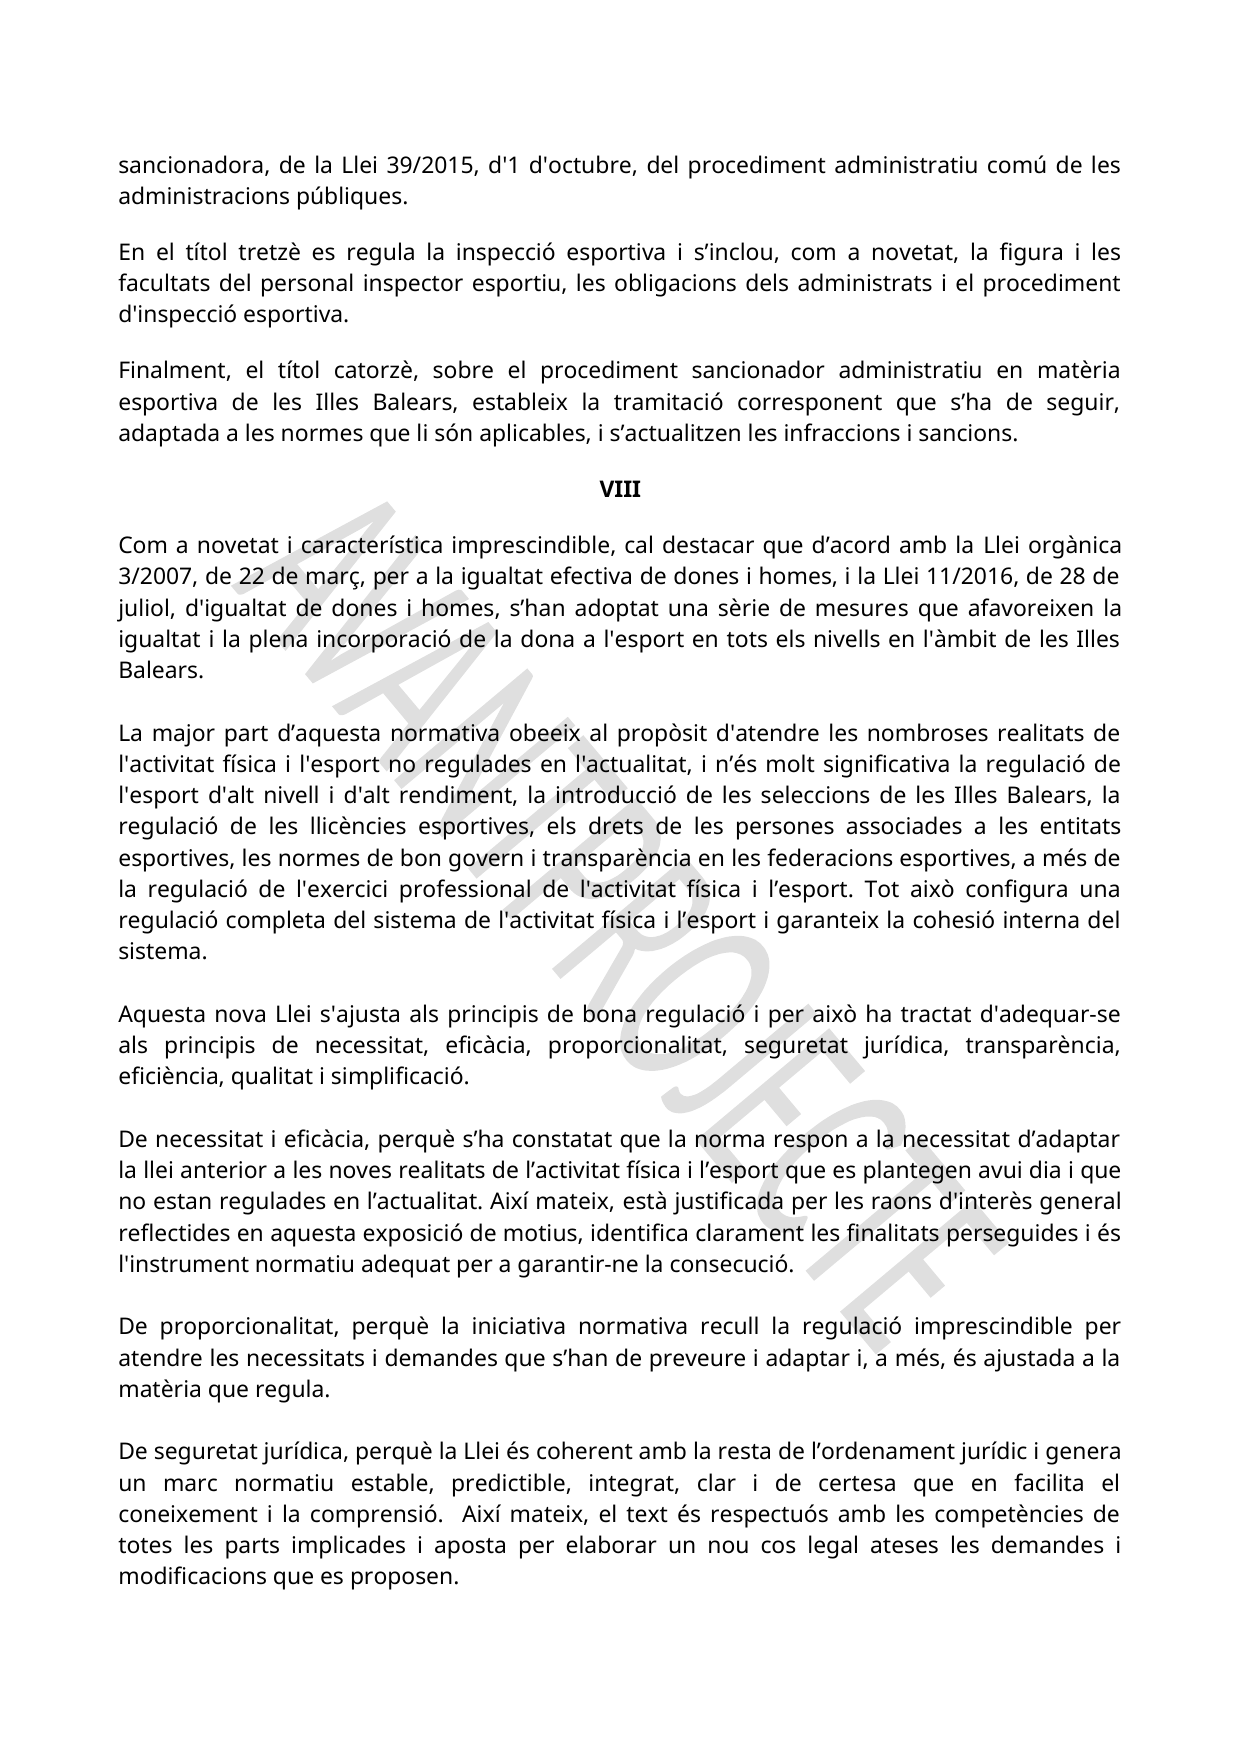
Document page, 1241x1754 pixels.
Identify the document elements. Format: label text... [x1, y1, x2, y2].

text En el títol tretzè es regula la inspecció esportiva i s’inclou, com a novetat, la figura i les facultats del personal inspector esportiu, les obligacions dels administrats i el procediment d'inspecció esportiva. [118, 236, 1122, 330]
text La major part d’aquesta normativa obeeix al propòsit d'atendre les nombroses realitats de l'activitat física i l'esport no regulades en l'actualitat, i n’és molt significativa la regulació de l'esport d'alt nivell i d'alt rendiment, la introducció de les seleccions de les Illes Balears, la regulació de les llicències esportives, els drets de les persones associades a les entitats esportives, les normes de bon govern i transparència en les federacions esportives, a més de la regulació de l'exercici professional de l'activitat física i l’esport. Tot això configura una regulació completa del sistema de l'activitat física i l’esport i garanteix la cohesió interna del sistema. [118, 685, 1122, 967]
text De necessitat i eficàcia, perquè s’ha constatat que la norma respon a la necessitat d’adaptar la llei anterior a les noves realitats de l’activitat física i l’esport que es plantegen avui dia i que no estan regulades en l’actualitat. Així mateix, està justificada per les raons d'interès general reflectides en aquesta exposició de motius, identifica clarament les finalitats perseguides i és l'instrument normatiu adequat per a garantir-ne la consecució. [118, 1123, 919, 1279]
text Aquesta nova Llei s'ajusta als principis de bona regulació i per això ha tractat d'adequar-se als principis de necessitat, eficàcia, proporcionalitat, seguretat jurídica, transparència, eficiència, qualitat i simplificació. [118, 998, 1122, 1092]
text sancionadora, de la Llei 39/2015, d'1 d'octubre, del procediment administratiu comú de les administracions públiques. [118, 149, 1122, 211]
text Com a novetat i característica imprescindible, cal destacar que d’acord amb la Llei orgànica 3/2007, de 22 de març, per a la igualtat efectiva de dones i homes, i la Llei 11/2016, de 28 de juliol, d'igualtat de dones i homes, s’han adoptat una sèrie de mesures que afavoreixen la igualtat i la plena incorporació de la dona a l'esport en tots els nivells en l'àmbit de les Illes Balears. [118, 529, 1122, 685]
text Finalment, el títol catorzè, sobre el procediment sancionador administratiu en matèria esportiva de les Illes Balears, estableix la tramitació corresponent que s’ha de seguir, adaptada a les normes que li són aplicables, i s’actualitzen les infraccions i sancions. [118, 354, 1122, 448]
text De seguretat jurídica, perquè la Llei és coherent amb la resta de l’ordenament jurídic i genera un marc normatiu estable, predictible, integrat, clar i de certesa que en facilita el coneixement i la comprensió. Així mateix, el text és respectuós amb les competències de totes les parts implicades i aposta per elaborar un nou cos legal ateses les demandes i modificacions que es proposen. [118, 1435, 1122, 1592]
text De proporcionalitat, perquè la iniciativa normativa recull la regulació imprescindible per atendre les necessitats i demandes que s’han de preveure i adaptar i, a més, és ajustada a la matèria que regula. [118, 1310, 1122, 1404]
text De necessitat i eficàcia, perquè s’ha constatat que la norma respon a la necessitat d’adaptar la llei anterior a les noves realitats de l’activitat física i l’esport que es plantegen avui dia i que no estan regulades en l’actualitat. Així mateix, està justificada per les raons d'interès general reflectides en aquesta exposició de motius, identifica clarament les finalitats perseguides i és l'instrument normatiu adequat per a garantir-ne la consecució. [818, 1123, 1122, 1279]
text VIII [118, 473, 1122, 504]
